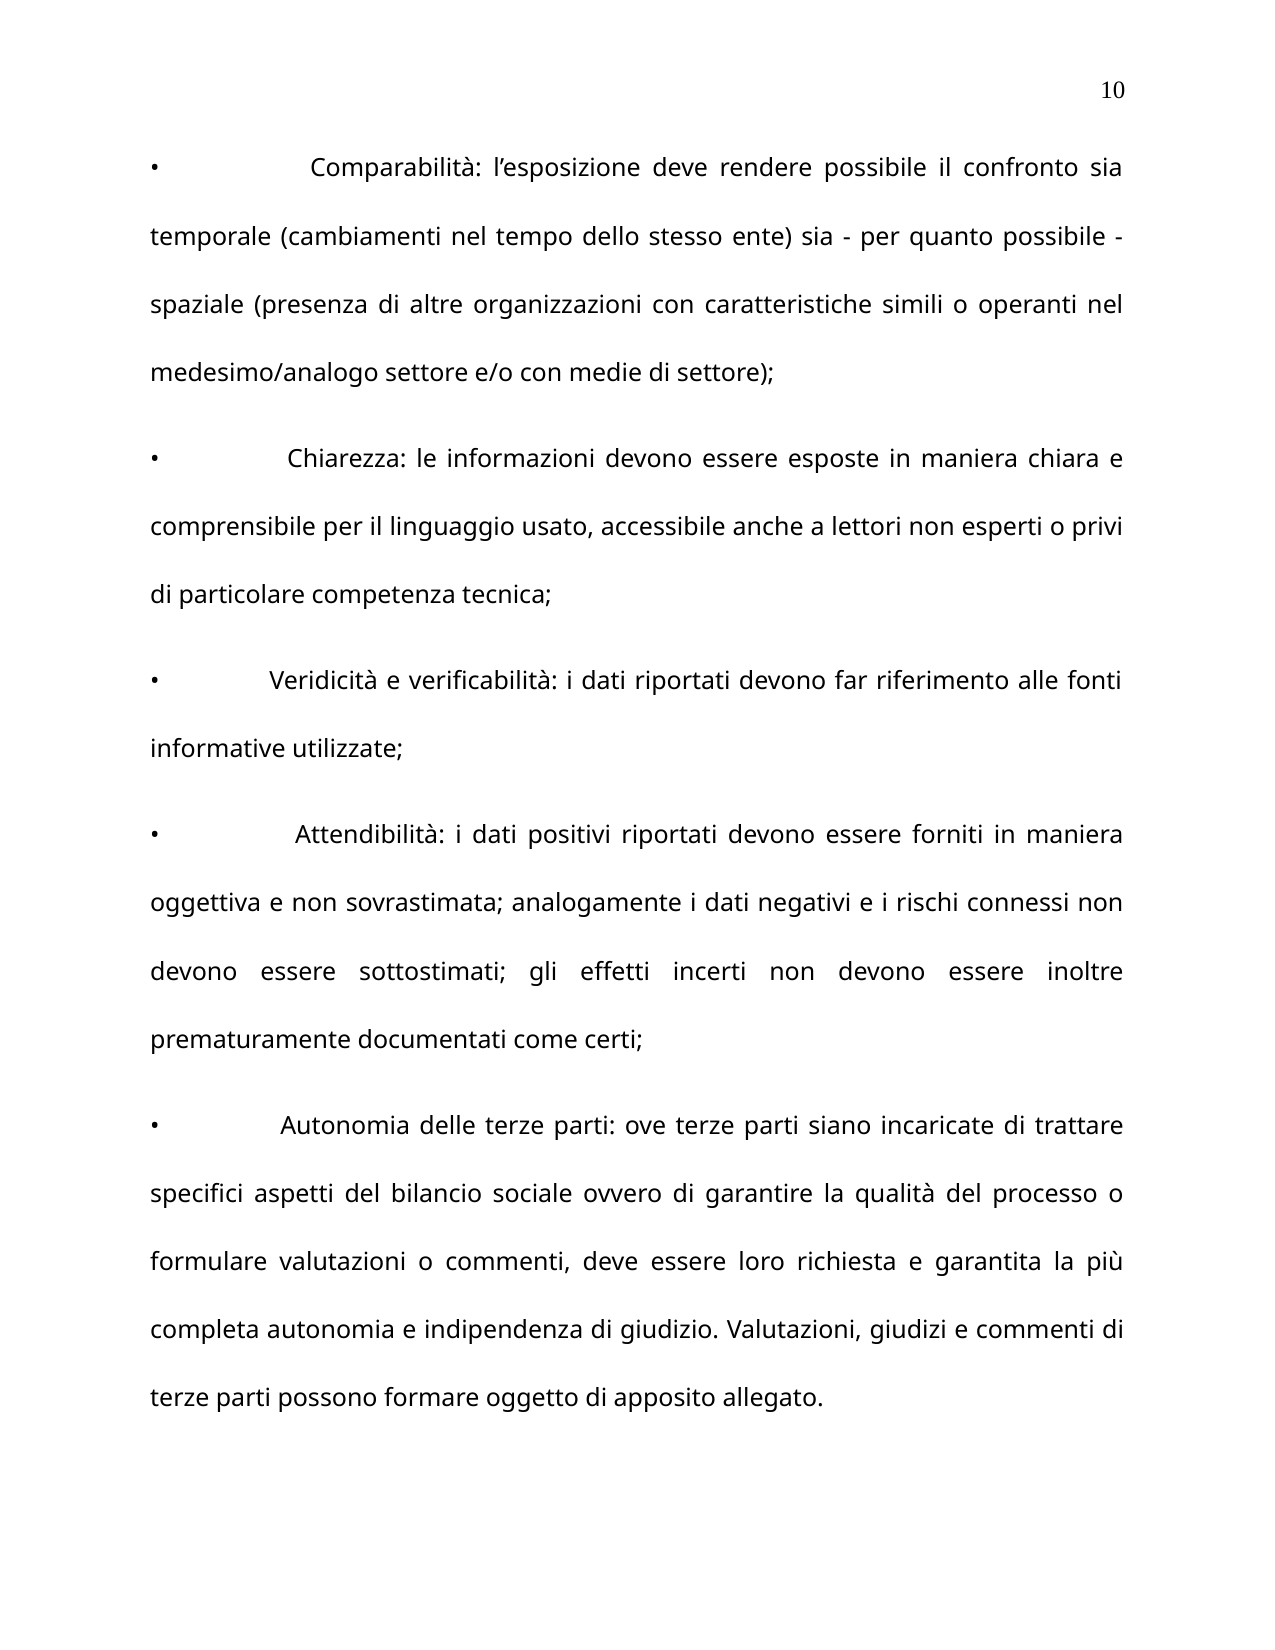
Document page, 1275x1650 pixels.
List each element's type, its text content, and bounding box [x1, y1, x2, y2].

text • Comparabilità: l’esposizione deve rendere possibile il confronto sia temporale (cambiamenti nel tempo dello stesso ente) sia - per quanto possibile - spaziale (presenza di altre organizzazioni con caratteristiche simili o operanti nel medesimo/analogo settore e/o con medie di settore); [150, 150, 1125, 388]
text • Autonomia delle terze parti: ove terze parti siano incaricate di trattare specifici aspetti del bilancio sociale ovvero di garantire la qualità del processo o formulare valutazioni o commenti, deve essere loro richiesta e garantita la più completa autonomia e indipendenza di giudizio. Valutazioni, giudizi e commenti di terze parti possono formare oggetto di apposito allegato. [150, 1107, 1125, 1414]
text • Attendibilità: i dati positivi riportati devono essere forniti in maniera oggettiva e non sovrastimata; analogamente i dati negativi e i rischi connessi non devono essere sottostimati; gli effetti incerti non devono essere inoltre prematuramente documentati come certi; [150, 817, 1125, 1055]
text • Veridicità e verificabilità: i dati riportati devono far riferimento alle fonti informative utilizzate; [150, 663, 1125, 765]
text • Chiarezza: le informazioni devono essere esposte in maniera chiara e comprensibile per il linguaggio usato, accessibile anche a lettori non esperti o privi di particolare competenza tecnica; [150, 440, 1125, 611]
